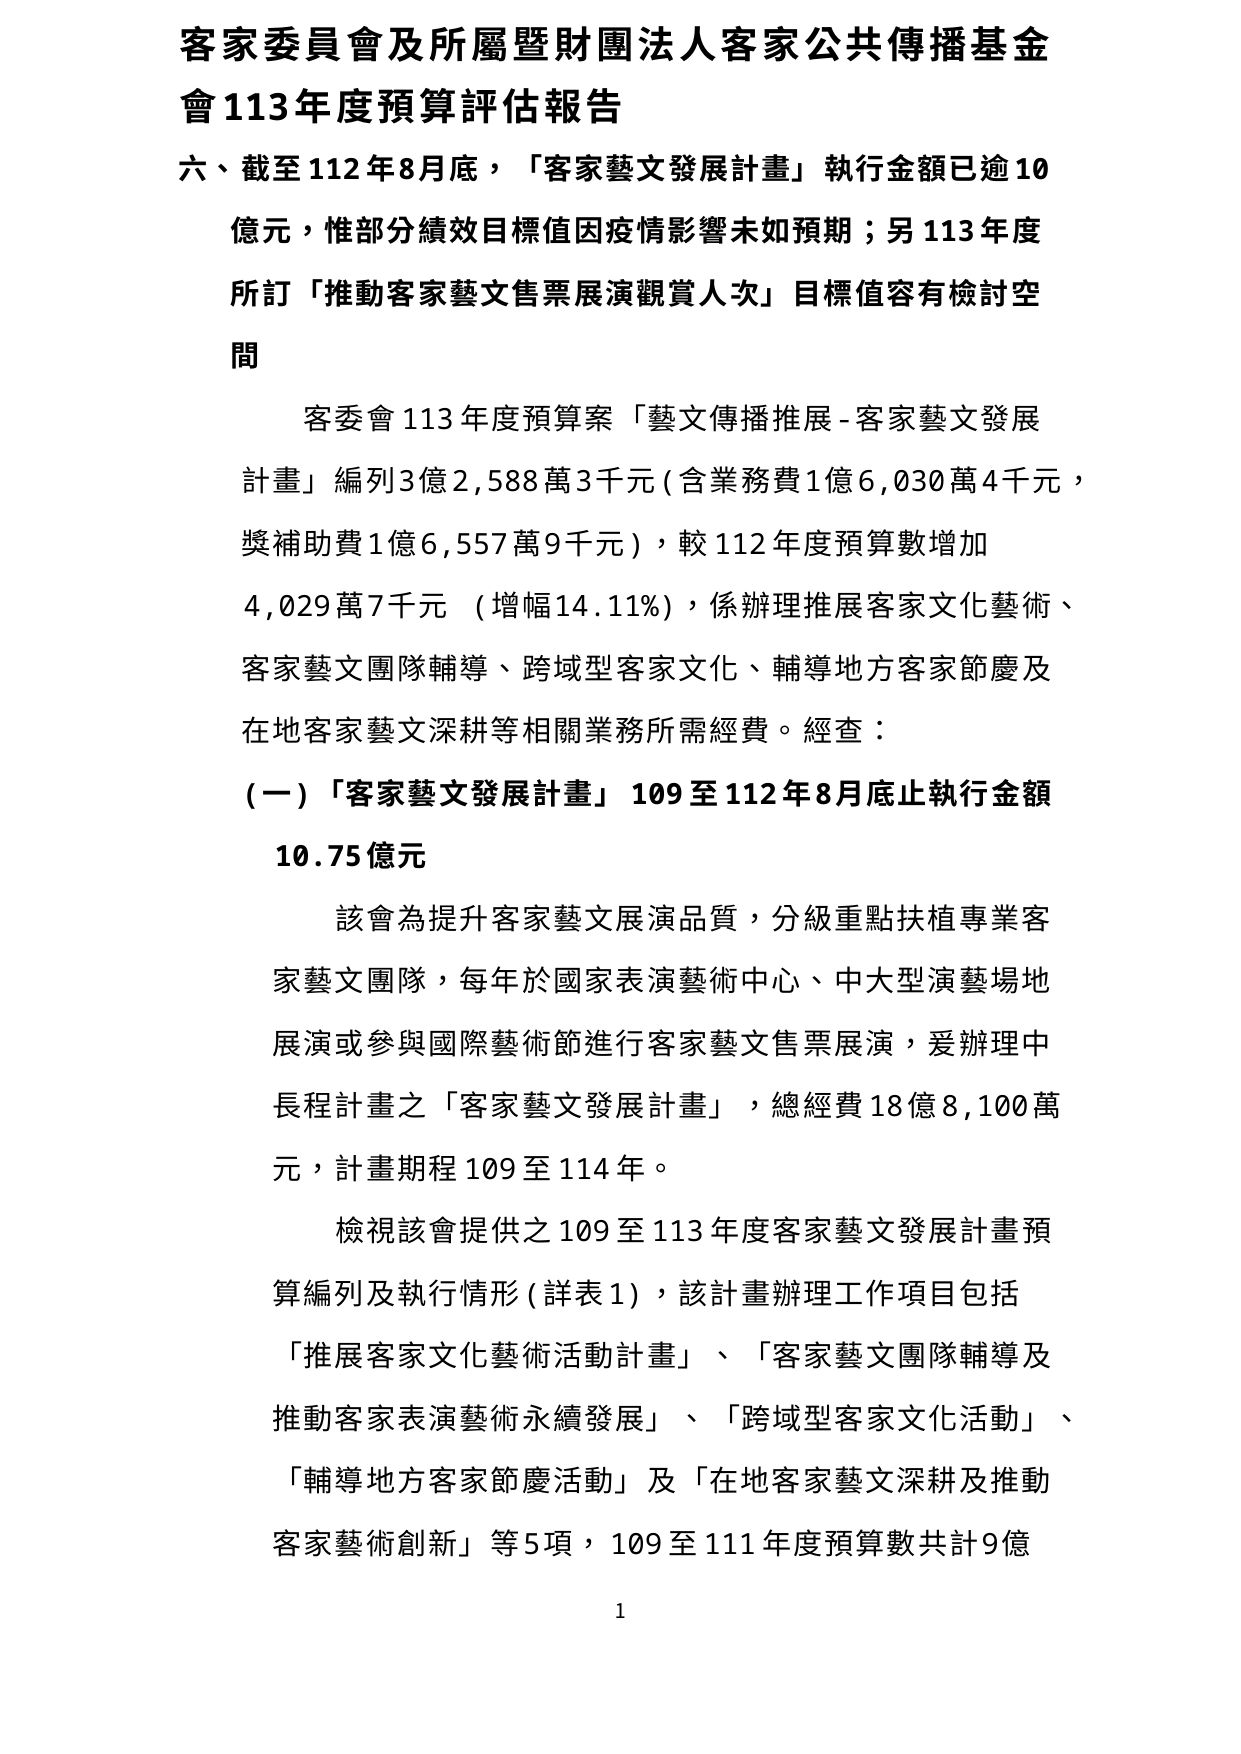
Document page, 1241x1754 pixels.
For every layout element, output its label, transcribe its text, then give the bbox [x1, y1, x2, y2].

text 六、截至112年8月底，「客家藝文發展計畫」執行金額已逾10億元，惟部分績效目標值因疫情影響未如預期；另113年度所訂「推動客家藝文售票展演觀賞人次」目標值容有檢討空間 [177, 125, 1063, 375]
text 檢視該會提供之109至113年度客家藝文發展計畫預算編列及執行情形(詳表1)，該計畫辦理工作項目包括「推展客家文化藝術活動計畫」、「客家藝文團隊輔導及推動客家表演藝術永續發展」、「跨域型客家文化活動」、「輔導地方客家節慶活動」及「在地客家藝文深耕及推動客家藝術創新」等5項，109至111年度預算數共計9億4,364萬7千元(1,785件)，決算數計9億4,971萬元(1,604件)，執行率100.64%；112年度預算數計2億8,558萬6千元(512件)，112年度1-8月止實際數計1億2,496萬7千元(223件)，占同期間分配數1億5,993萬8千元之比率為78.13%；109至112年8月底止客家藝文發展計畫之執行金額約10億7,467萬7千元，可知，近年該會為達成推展客家文化藝術活動、培育客家藝文創作團隊及人才、深化客家節慶內涵及厚植客家文藝復興能量之政策目標，挹注資源不少。 [266, 1187, 1063, 1562]
text 客委會113年度預算案「藝文傳播推展-客家藝文發展計畫」編列3億2,588萬3千元(含業務費1億6,030萬4千元，獎補助費1億6,557萬9千元)，較112年度預算數增加4,029萬7千元 (增幅14.11%)，係辦理推展客家文化藝術、客家藝文團隊輔導、跨域型客家文化、輔導地方客家節慶及在地客家藝文深耕等相關業務所需經費。經查： [236, 375, 1063, 750]
text (一)「客家藝文發展計畫」109至112年8月底止執行金額10.75億元 [236, 750, 1063, 875]
text 該會為提升客家藝文展演品質，分級重點扶植專業客家藝文團隊，每年於國家表演藝術中心、中大型演藝場地展演或參與國際藝術節進行客家藝文售票展演，爰辦理中長程計畫之「客家藝文發展計畫」，總經費18億8,100萬元，計畫期程109至114年。 [266, 875, 1063, 1187]
text 客家委員會及所屬暨財團法人客家公共傳播基金會113年度預算評估報告 [177, 0, 1063, 125]
